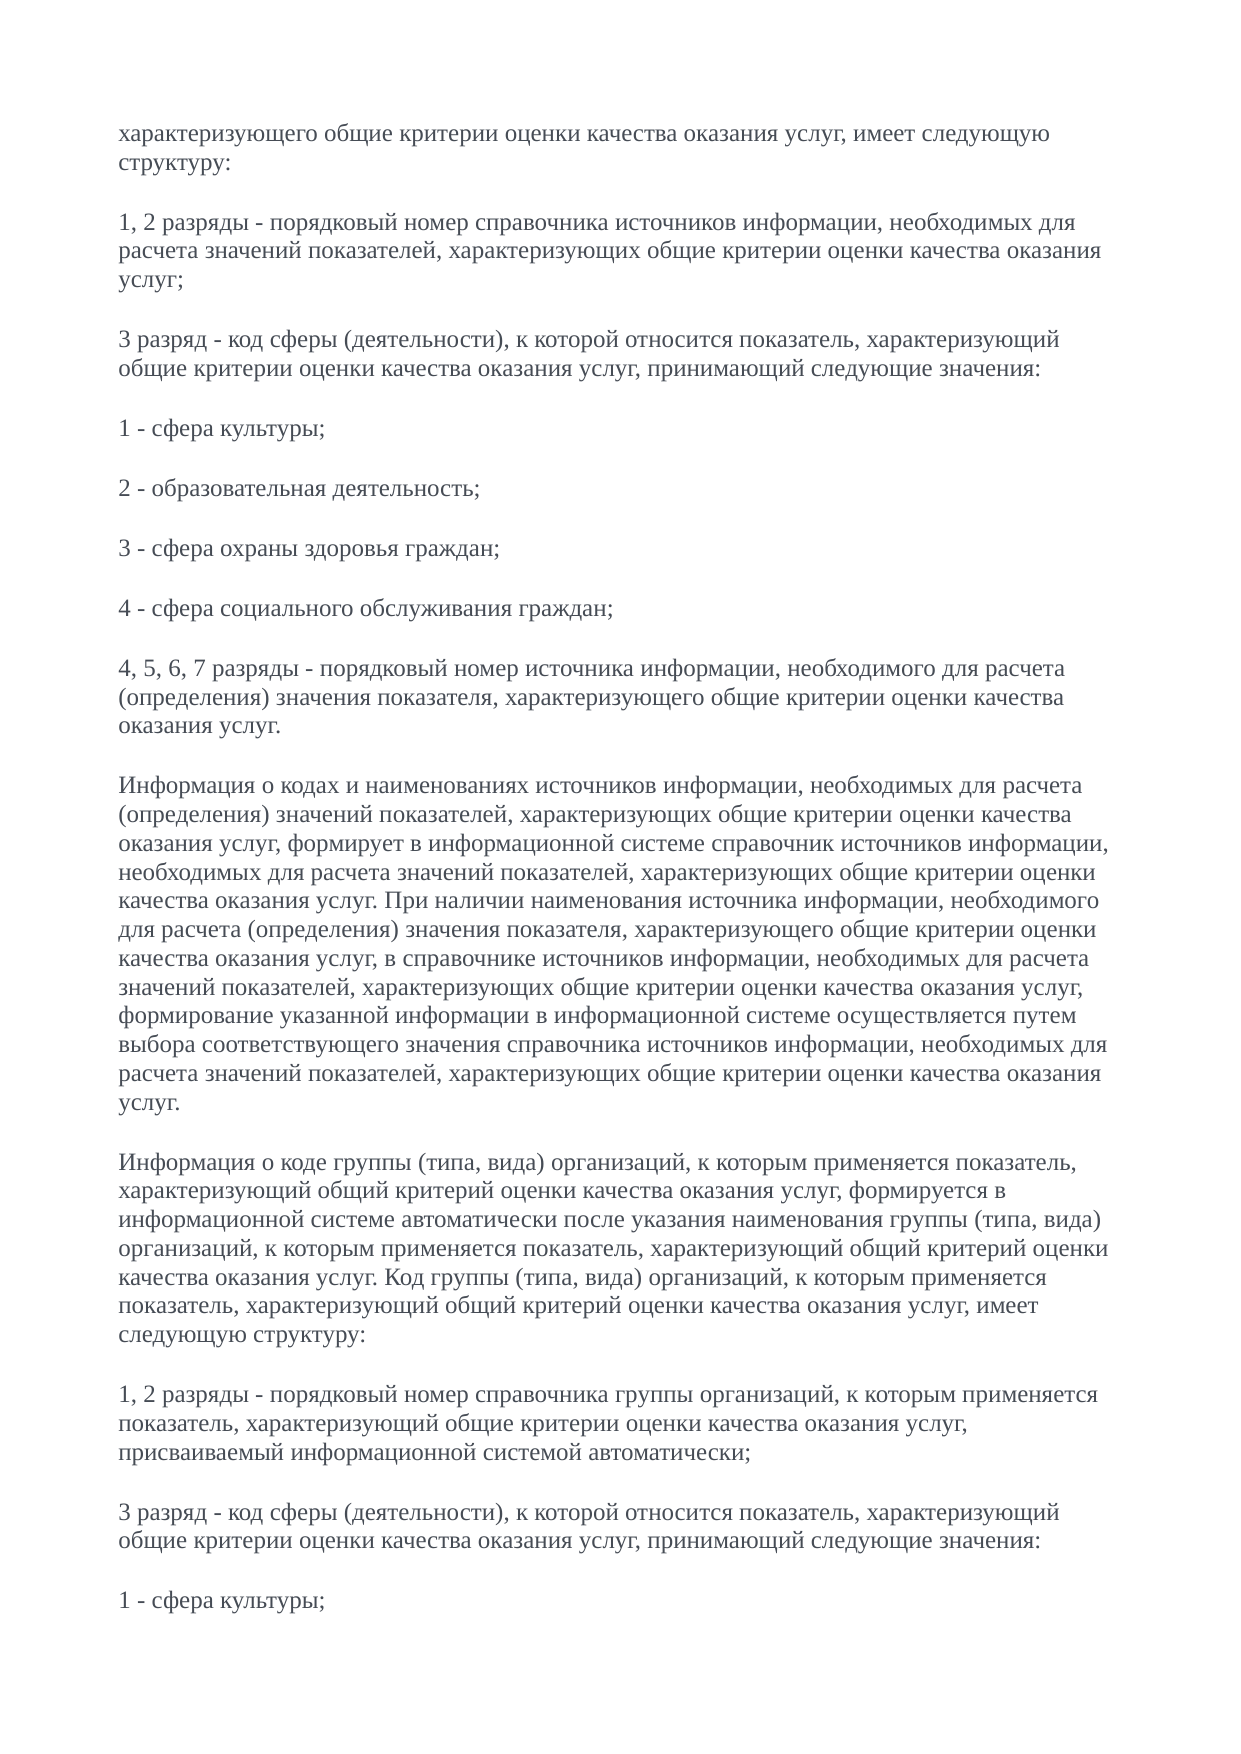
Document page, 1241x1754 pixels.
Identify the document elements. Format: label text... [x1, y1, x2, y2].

text 4 - сфера социального обслуживания граждан; [118, 593, 1122, 622]
text 3 разряд - код сферы (деятельности), к которой относится показатель, характеризующий общие критерии оценки качества оказания услуг, принимающий следующие значения: [118, 1497, 1122, 1554]
text 4, 5, 6, 7 разряды - порядковый номер источника информации, необходимого для расчета (определения) значения показателя, характеризующего общие критерии оценки качества оказания услуг. [118, 653, 1122, 739]
text 1 - сфера культуры; [118, 413, 1122, 442]
text характеризующего общие критерии оценки качества оказания услуг, имеет следующую структуру: [118, 118, 1122, 176]
text Информация о коде группы (типа, вида) организаций, к которым применяется показатель, характеризующий общий критерий оценки качества оказания услуг, формируется в информационной системе автоматически после указания наименования группы (типа, вида) организаций, к которым применяется показатель, характеризующий общий критерий оценки качества оказания услуг. Код группы (типа, вида) организаций, к которым применяется показатель, характеризующий общий критерий оценки качества оказания услуг, имеет следующую структуру: [118, 1147, 1122, 1348]
text 1, 2 разряды - порядковый номер справочника группы организаций, к которым применяется показатель, характеризующий общие критерии оценки качества оказания услуг, присваиваемый информационной системой автоматически; [118, 1379, 1122, 1466]
text 1 - сфера культуры; [118, 1586, 1122, 1614]
text 1, 2 разряды - порядковый номер справочника источников информации, необходимых для расчета значений показателей, характеризующих общие критерии оценки качества оказания услуг; [118, 207, 1122, 293]
text 3 разряд - код сферы (деятельности), к которой относится показатель, характеризующий общие критерии оценки качества оказания услуг, принимающий следующие значения: [118, 324, 1122, 382]
text Информация о кодах и наименованиях источников информации, необходимых для расчета (определения) значений показателей, характеризующих общие критерии оценки качества оказания услуг, формирует в информационной системе справочник источников информации, необходимых для расчета значений показателей, характеризующих общие критерии оценки качества оказания услуг. При наличии наименования источника информации, необходимого для расчета (определения) значения показателя, характеризующего общие критерии оценки качества оказания услуг, в справочнике источников информации, необходимых для расчета значений показателей, характеризующих общие критерии оценки качества оказания услуг, формирование указанной информации в информационной системе осуществляется путем выбора соответствующего значения справочника источников информации, необходимых для расчета значений показателей, характеризующих общие критерии оценки качества оказания услуг. [118, 771, 1122, 1116]
text 3 - сфера охраны здоровья граждан; [118, 533, 1122, 562]
text 2 - образовательная деятельность; [118, 473, 1122, 502]
